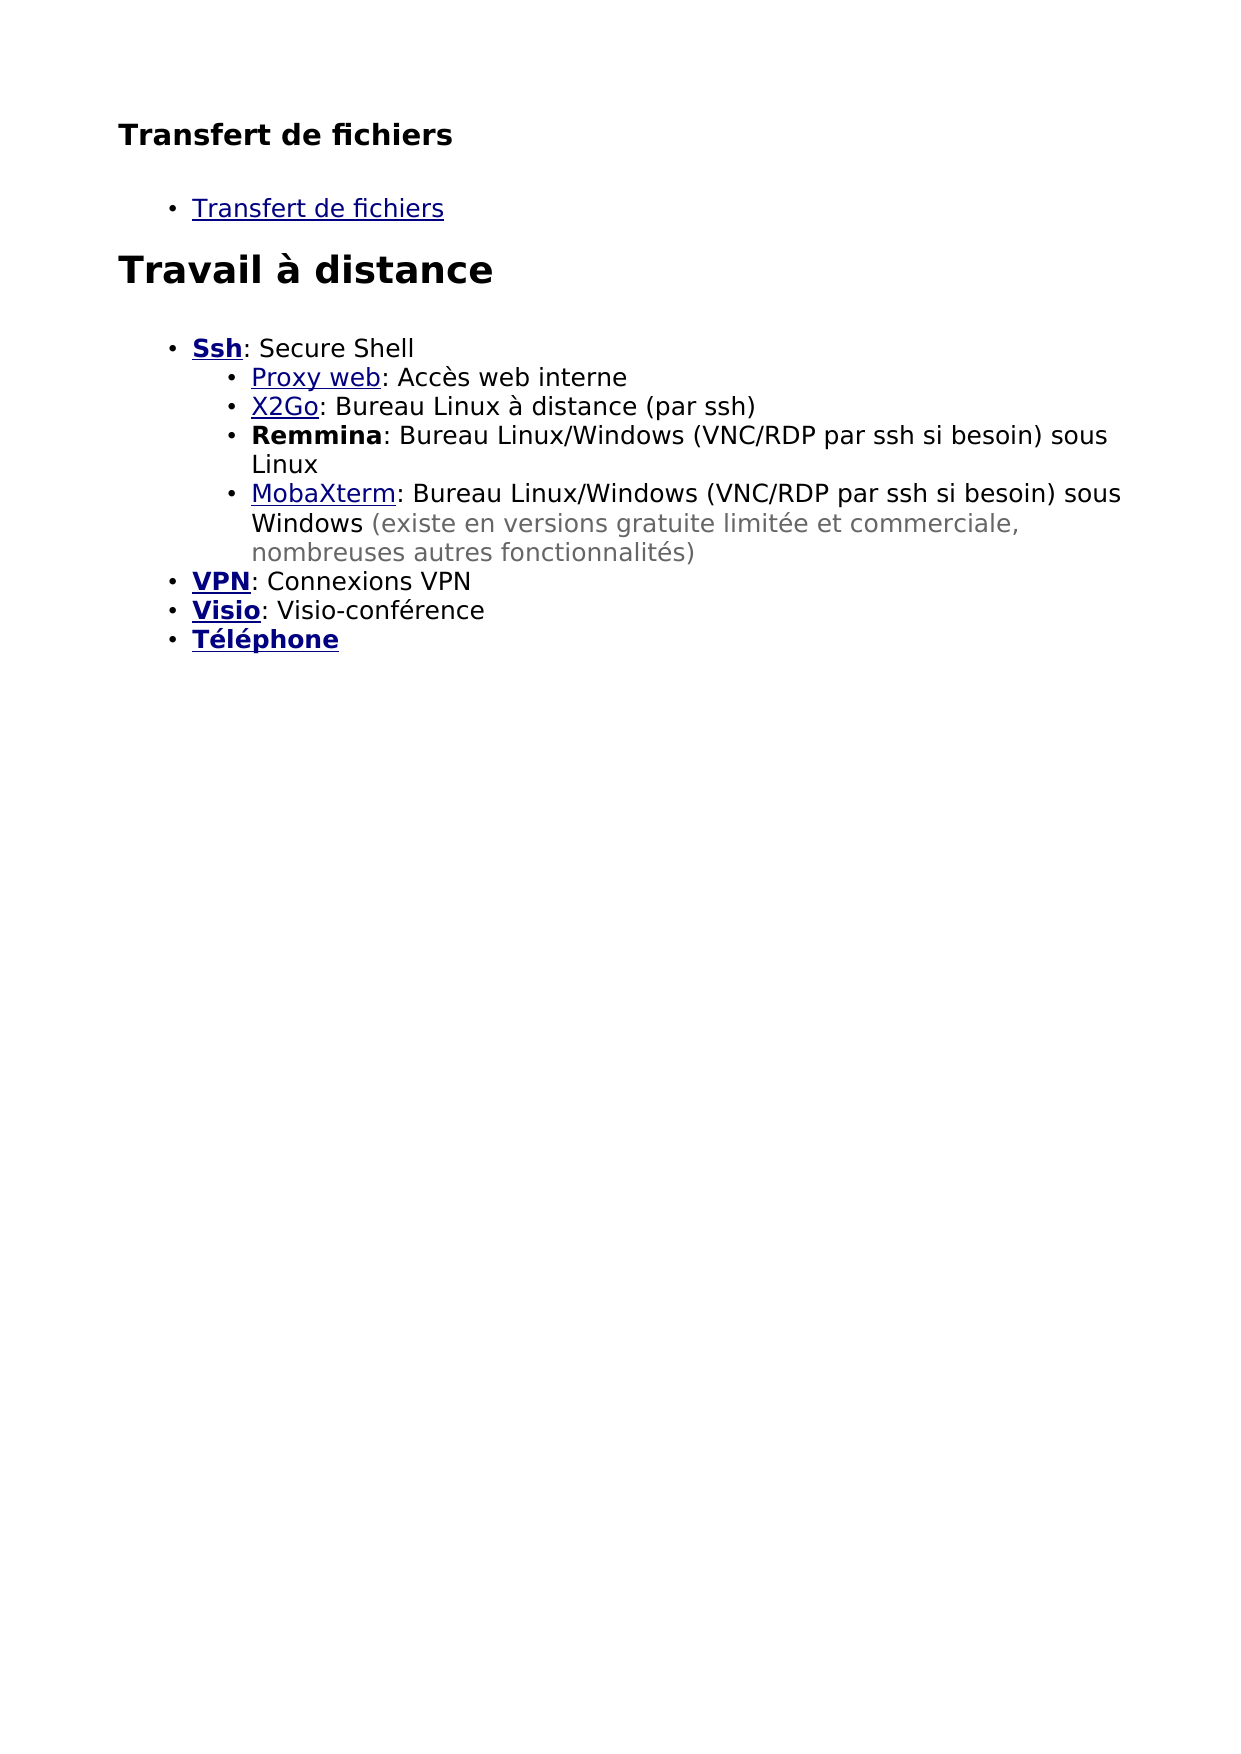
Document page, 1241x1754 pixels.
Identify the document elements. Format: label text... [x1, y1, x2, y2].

list VPN: Connexions VPN [177, 567, 1122, 596]
list Téléphone [177, 626, 1122, 655]
list X2Go: Bureau Linux à distance (par ssh) [236, 392, 1122, 421]
list Ssh: Secure Shell [177, 334, 1122, 363]
list Remmina: Bureau Linux/Windows (VNC/RDP par ssh si besoin) sous Linux [236, 421, 1122, 480]
list Proxy web: Accès web interne [236, 363, 1122, 392]
subtitle Travail à distance [118, 248, 1122, 292]
list Visio: Visio-conférence [177, 596, 1122, 626]
list MobaXterm: Bureau Linux/Windows (VNC/RDP par ssh si besoin) sous Windows (existe en versions gratuite limitée et commerciale, nombreuses autres fonctionnalités) [236, 480, 1122, 567]
subtitle Transfert de fichiers [118, 118, 1122, 152]
list Transfert de fichiers [177, 194, 1122, 223]
